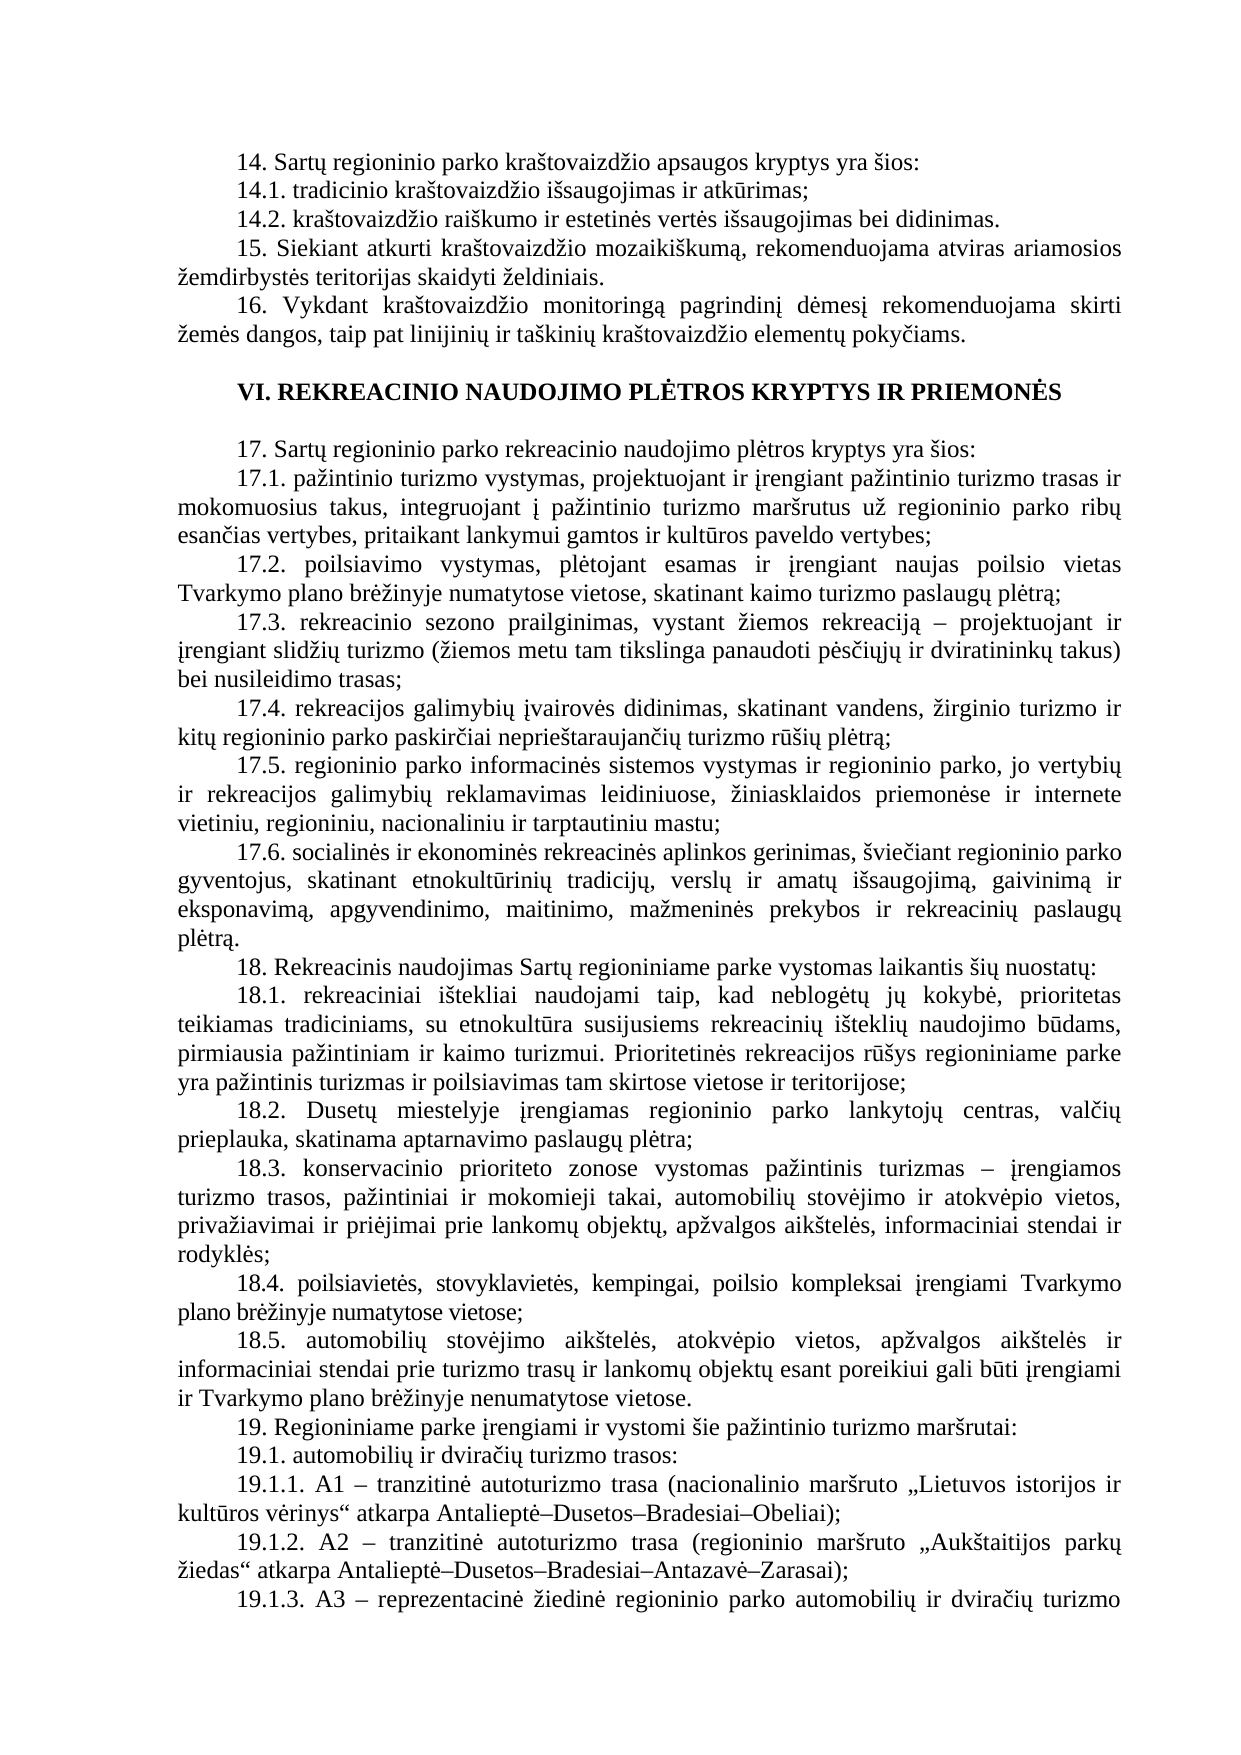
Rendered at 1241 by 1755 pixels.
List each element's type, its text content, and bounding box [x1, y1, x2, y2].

text 18.4. poilsiavietės, stovyklavietės, kempingai, poilsio kompleksai įrengiami Tvarkymo plano brėžinyje numatytose vietose; [177, 1268, 1122, 1326]
text 19.1. automobilių ir dviračių turizmo trasos: [177, 1441, 1122, 1469]
text 14. Sartų regioninio parko kraštovaizdžio apsaugos kryptys yra šios: [177, 147, 1122, 176]
text 17.4. rekreacijos galimybių įvairovės didinimas, skatinant vandens, žirginio turizmo ir kitų regioninio parko paskirčiai neprieštaraujančių turizmo rūšių plėtrą; [177, 693, 1122, 751]
text 16. Vykdant kraštovaizdžio monitoringą pagrindinį dėmesį rekomenduojama skirti žemės dangos, taip pat linijinių ir taškinių kraštovaizdžio elementų pokyčiams. [177, 291, 1122, 348]
text 17.3. rekreacinio sezono prailginimas, vystant žiemos rekreaciją – projektuojant ir įrengiant slidžių turizmo (žiemos metu tam tikslinga panaudoti pėsčiųjų ir dviratininkų takus) bei nusileidimo trasas; [177, 607, 1122, 693]
text 19.1.2. A2 – tranzitinė autoturizmo trasa (regioninio maršruto „Aukštaitijos parkų žiedas“ atkarpa Antalieptė–Dusetos–Bradesiai–Antazavė–Zarasai); [177, 1527, 1122, 1584]
text 17.5. regioninio parko informacinės sistemos vystymas ir regioninio parko, jo vertybių ir rekreacijos galimybių reklamavimas leidiniuose, žiniasklaidos priemonėse ir internete vietiniu, regioniniu, nacionaliniu ir tarptautiniu mastu; [177, 751, 1122, 837]
text 18. Rekreacinis naudojimas Sartų regioniniame parke vystomas laikantis šių nuostatų: [177, 952, 1122, 981]
text 17. Sartų regioninio parko rekreacinio naudojimo plėtros kryptys yra šios: [177, 434, 1122, 463]
text 15. Siekiant atkurti kraštovaizdžio mozaikiškumą, rekomenduojama atviras ariamosios žemdirbystės teritorijas skaidyti želdiniais. [177, 233, 1122, 291]
text 19.1.1. A1 – tranzitinė autoturizmo trasa (nacionalinio maršruto „Lietuvos istorijos ir kultūros vėrinys“ atkarpa Antalieptė–Dusetos–Bradesiai–Obeliai); [177, 1469, 1122, 1527]
text 18.2. Dusetų miestelyje įrengiamas regioninio parko lankytojų centras, valčių prieplauka, skatinama aptarnavimo paslaugų plėtra; [177, 1096, 1122, 1153]
text 17.2. poilsiavimo vystymas, plėtojant esamas ir įrengiant naujas poilsio vietas Tvarkymo plano brėžinyje numatytose vietose, skatinant kaimo turizmo paslaugų plėtrą; [177, 549, 1122, 607]
text 18.5. automobilių stovėjimo aikštelės, atokvėpio vietos, apžvalgos aikštelės ir informaciniai stendai prie turizmo trasų ir lankomų objektų esant poreikiui gali būti įrengiami ir Tvarkymo plano brėžinyje nenumatytose vietose. [177, 1326, 1122, 1412]
text 19. Regioniniame parke įrengiami ir vystomi šie pažintinio turizmo maršrutai: [177, 1412, 1122, 1441]
text 18.1. rekreaciniai ištekliai naudojami taip, kad neblogėtų jų kokybė, prioritetas teikiamas tradiciniams, su etnokultūra susijusiems rekreacinių išteklių naudojimo būdams, pirmiausia pažintiniam ir kaimo turizmui. Prioritetinės rekreacijos rūšys regioniniame parke yra pažintinis turizmas ir poilsiavimas tam skirtose vietose ir teritorijose; [177, 981, 1122, 1096]
text 14.2. kraštovaizdžio raiškumo ir estetinės vertės išsaugojimas bei didinimas. [177, 204, 1122, 233]
text 17.6. socialinės ir ekonominės rekreacinės aplinkos gerinimas, šviečiant regioninio parko gyventojus, skatinant etnokultūrinių tradicijų, verslų ir amatų išsaugojimą, gaivinimą ir eksponavimą, apgyvendinimo, maitinimo, mažmeninės prekybos ir rekreacinių paslaugų plėtrą. [177, 837, 1122, 952]
text 18.3. konservacinio prioriteto zonose vystomas pažintinis turizmas – įrengiamos turizmo trasos, pažintiniai ir mokomieji takai, automobilių stovėjimo ir atokvėpio vietos, privažiavimai ir priėjimai prie lankomų objektų, apžvalgos aikštelės, informaciniai stendai ir rodyklės; [177, 1153, 1122, 1268]
text 14.1. tradicinio kraštovaizdžio išsaugojimas ir atkūrimas; [177, 176, 1122, 204]
text 19.1.3. A3 – reprezentacinė žiedinė regioninio parko automobilių ir dviračių turizmo [177, 1584, 1122, 1613]
text VI. REKREACINIO NAUDOJIMO PLĖTROS KRYPTYS IR PRIEMONĖS [177, 377, 1122, 406]
text 17.1. pažintinio turizmo vystymas, projektuojant ir įrengiant pažintinio turizmo trasas ir mokomuosius takus, integruojant į pažintinio turizmo maršrutus už regioninio parko ribų esančias vertybes, pritaikant lankymui gamtos ir kultūros paveldo vertybes; [177, 463, 1122, 549]
